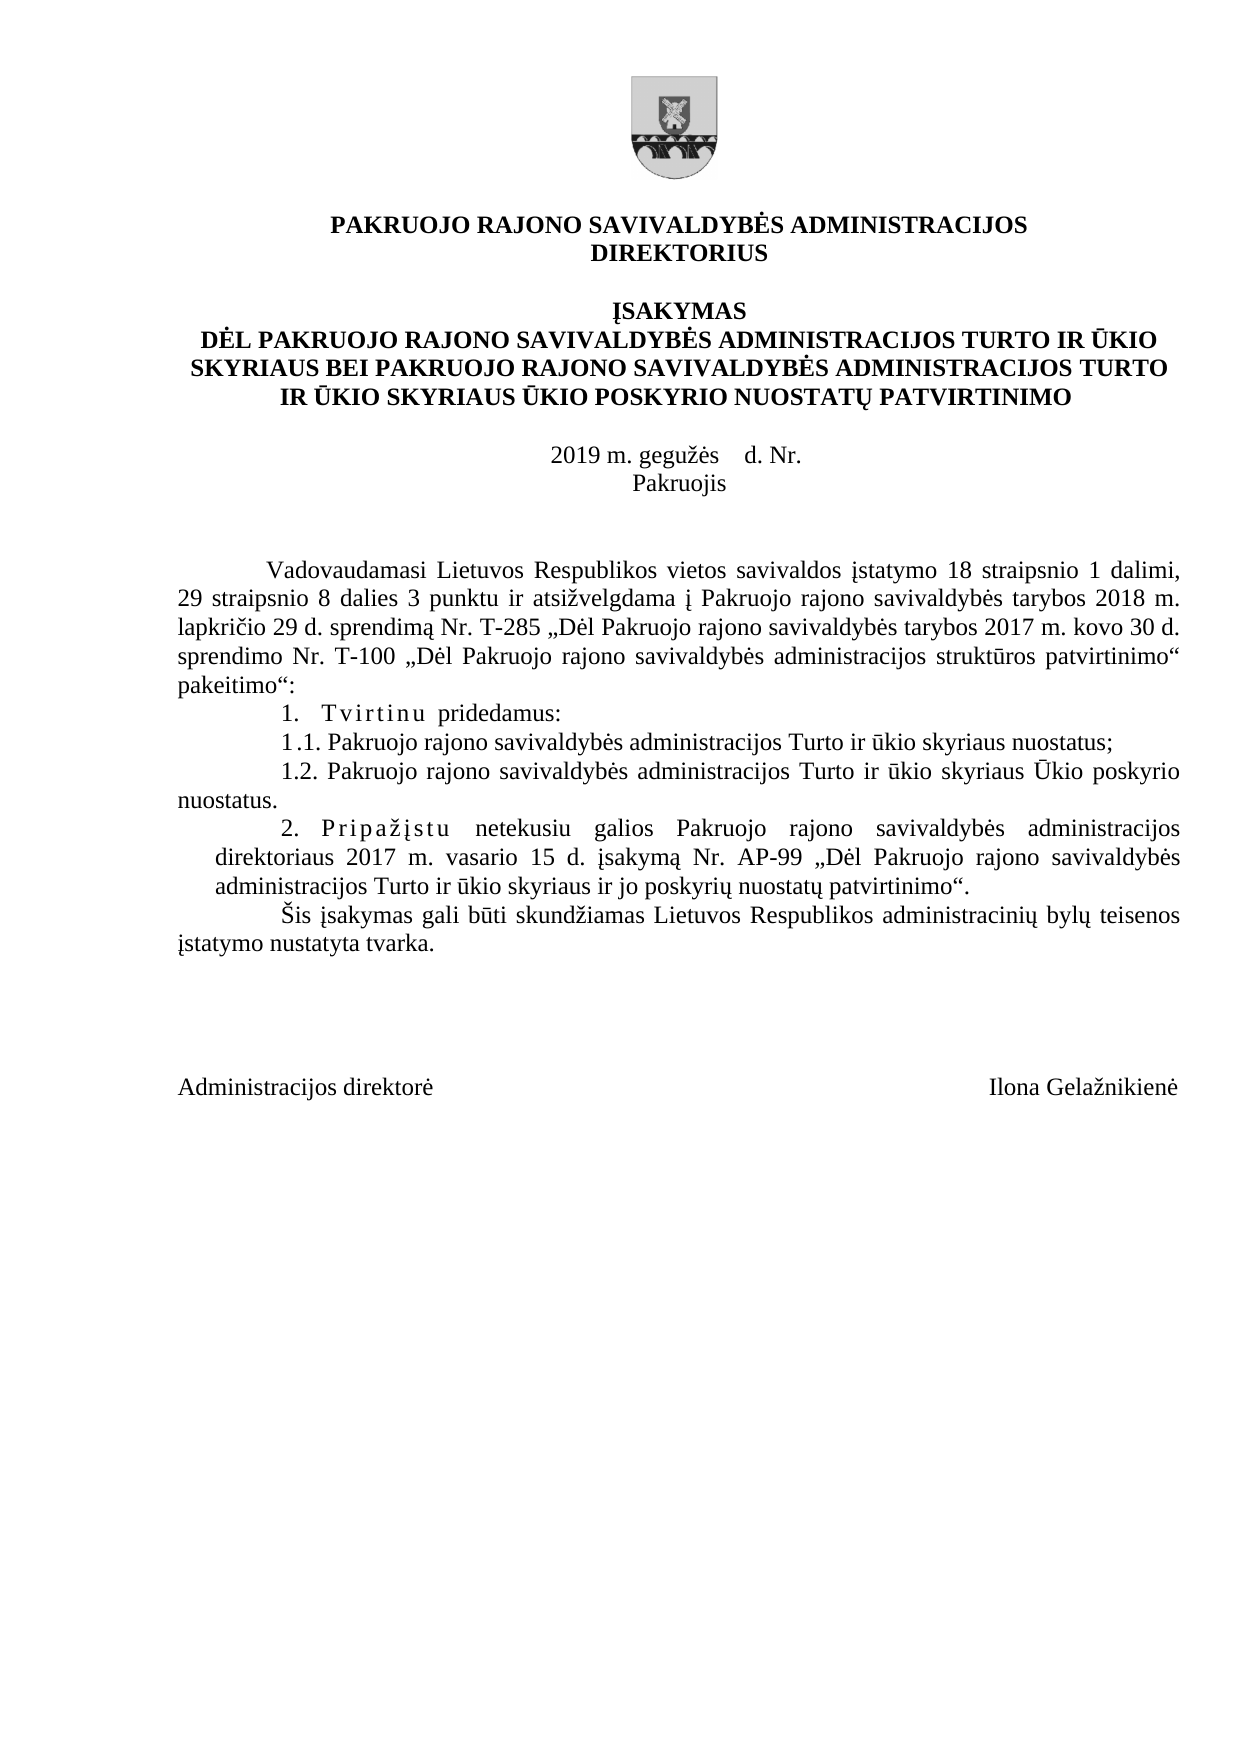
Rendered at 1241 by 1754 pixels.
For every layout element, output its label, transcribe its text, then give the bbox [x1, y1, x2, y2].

text Šis įsakymas gali būti skundžiamas Lietuvos Respublikos administracinių bylų teisenos įstatymo nustatyta tvarka. [177, 900, 1181, 957]
text 2019 m. gegužės d. Nr. [177, 440, 1181, 468]
text DIREKTORIUS [177, 238, 1181, 267]
text DĖL PAKRUOJO RAJONO SAVIVALDYBĖS ADMINISTRACIJOS TURTO IR ŪKIO SKYRIAUS BEI PAKRUOJO RAJONO SAVIVALDYBĖS ADMINISTRACIJOS TURTO IR ŪKIO SKYRIAUS ŪKIO POSKYRIO NUOSTATŲ PATVIRTINIMO [177, 325, 1181, 411]
text Pakruojis [177, 468, 1181, 497]
text ĮSAKYMAS [177, 296, 1181, 325]
list Tvirtinu pridedamus: [177, 698, 1181, 727]
text PAKRUOJO RAJONO SAVIVALDYBĖS ADMINISTRACIJOS [177, 210, 1181, 238]
list Pripažįstu netekusiu galios Pakruojo rajono savivaldybės administracijos direktoriaus 2017 m. vasario 15 d. įsakymą Nr. AP-99 „Dėl Pakruojo rajono savivaldybės administracijos Turto ir ūkio skyriaus ir jo poskyrių nuostatų patvirtinimo“. [177, 813, 1181, 900]
text Administracijos direktorė Ilona Gelažnikienė [177, 1072, 1181, 1101]
list 1.2. Pakruojo rajono savivaldybės administracijos Turto ir ūkio skyriaus Ūkio poskyrio nuostatus. [177, 756, 1181, 813]
list 1.1. Pakruojo rajono savivaldybės administracijos Turto ir ūkio skyriaus nuostatus; [281, 727, 1181, 756]
text Vadovaudamasi Lietuvos Respublikos vietos savivaldos įstatymo 18 straipsnio 1 dalimi, 29 straipsnio 8 dalies 3 punktu ir atsižvelgdama į Pakruojo rajono savivaldybės tarybos 2018 m. lapkričio 29 d. sprendimą Nr. T-285 „Dėl Pakruojo rajono savivaldybės tarybos 2017 m. kovo 30 d. sprendimo Nr. T-100 „Dėl Pakruojo rajono savivaldybės administracijos struktūros patvirtinimo“ pakeitimo“: [177, 555, 1181, 698]
